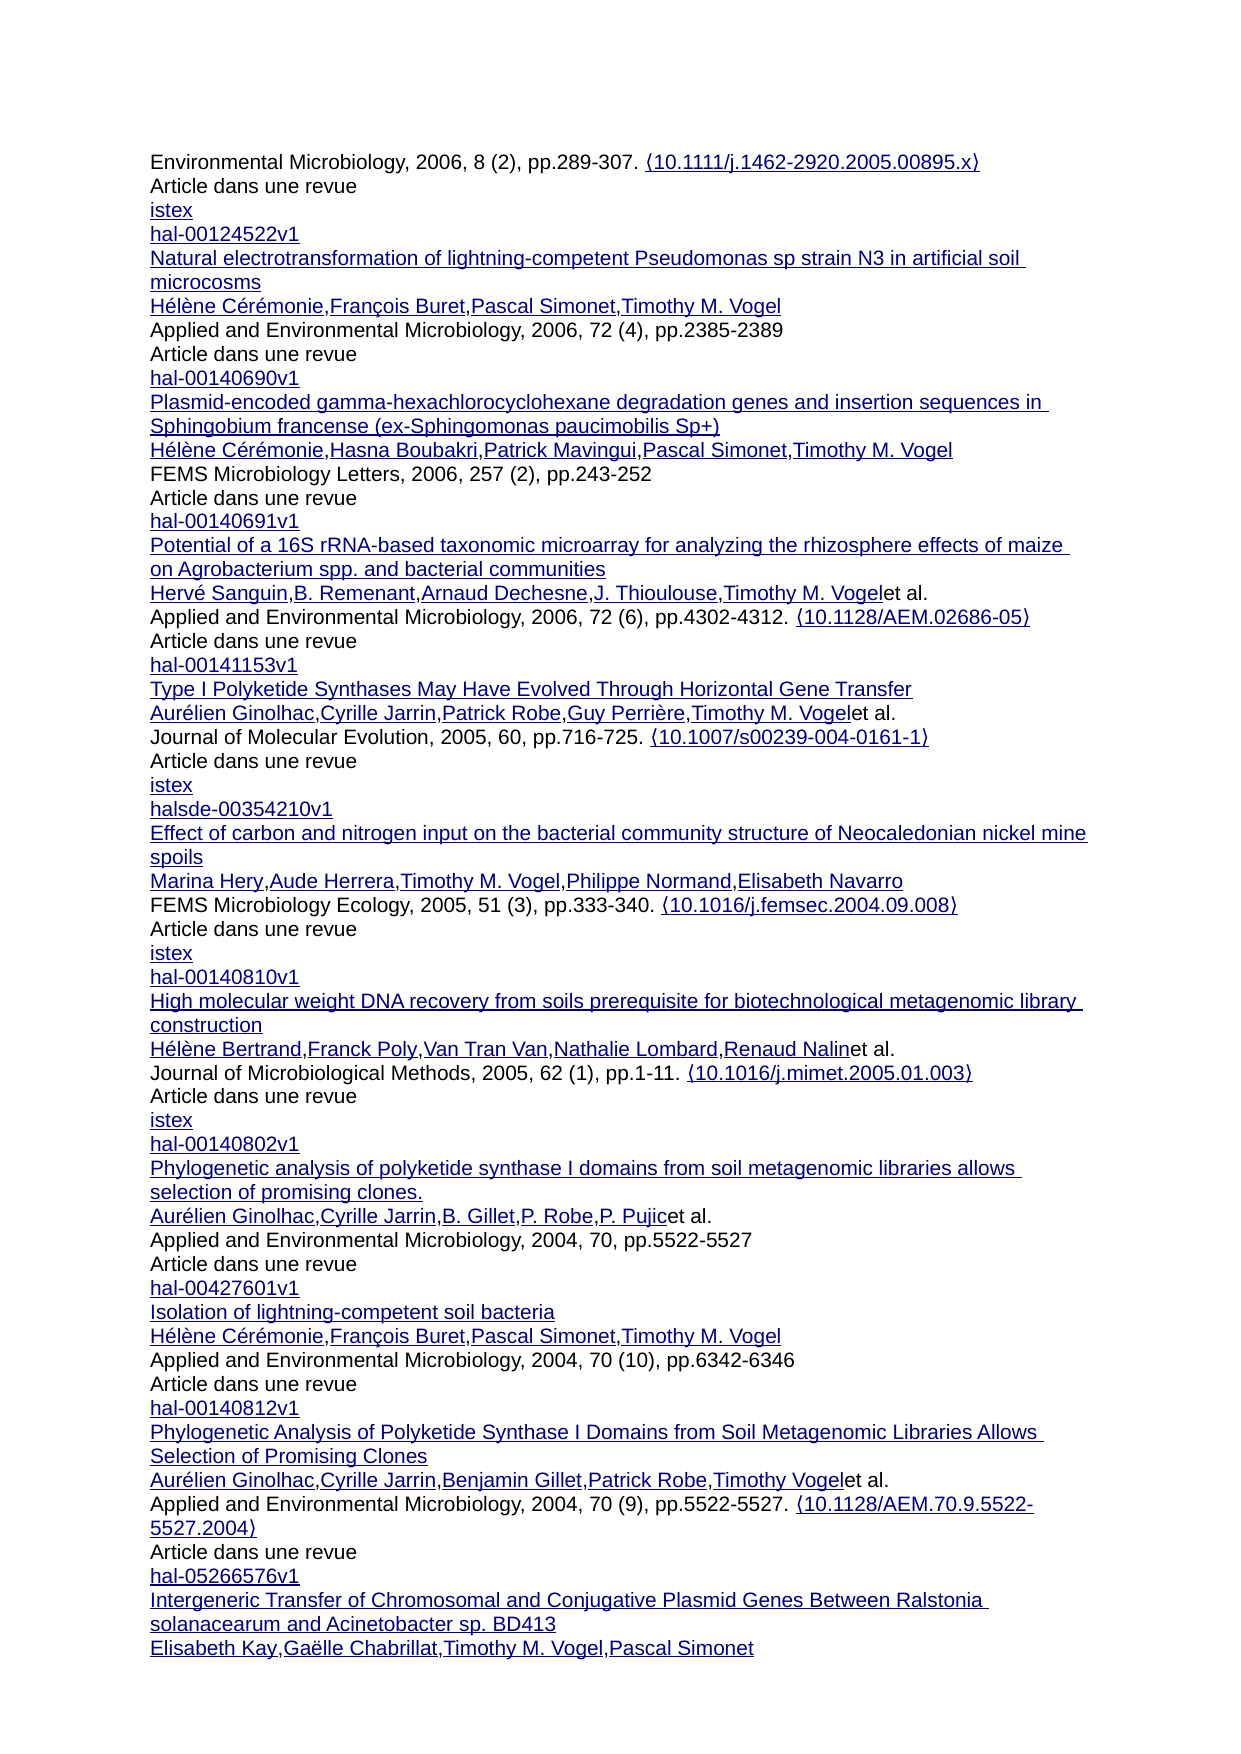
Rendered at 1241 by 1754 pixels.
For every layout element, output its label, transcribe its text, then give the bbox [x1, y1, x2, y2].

table_cell Type I Polyketide Synthases May Have Evolved Through Horizontal Gene Transfer Aurélien Ginolhac,Cyrille Jarrin,Patrick Robe,Guy Perrière,Timothy M. Vogelet al. Journal of Molecular Evolution, 2005, 60, pp.716-725. ⟨10.1007/s00239-004-0161-1⟩ Article dans une revue istex halsde-00354210v1 [150, 677, 1090, 821]
table_cell Phylogenetic analysis of polyketide synthase I domains from soil metagenomic libraries allows selection of promising clones. Aurélien Ginolhac,Cyrille Jarrin,B. Gillet,P. Robe,P. Pujicet al. Applied and Environmental Microbiology, 2004, 70, pp.5522-5527 Article dans une revue hal-00427601v1 [150, 1156, 1090, 1300]
table_cell Phylogenetic Analysis of Polyketide Synthase I Domains from Soil Metagenomic Libraries Allows Selection of Promising Clones Aurélien Ginolhac,Cyrille Jarrin,Benjamin Gillet,Patrick Robe,Timothy Vogelet al. Applied and Environmental Microbiology, 2004, 70 (9), pp.5522-5527. ⟨10.1128/AEM.70.9.5522-5527.2004⟩ Article dans une revue hal-05266576v1 [150, 1420, 1090, 1587]
table_cell Effect of carbon and nitrogen input on the bacterial community structure of Neocaledonian nickel mine spoils Marina Hery,Aude Herrera,Timothy M. Vogel,Philippe Normand,Elisabeth Navarro FEMS Microbiology Ecology, 2005, 51 (3), pp.333-340. ⟨10.1016/j.femsec.2004.09.008⟩ Article dans une revue istex hal-00140810v1 [150, 821, 1090, 988]
table_cell Plasmid-encoded gamma-hexachlorocyclohexane degradation genes and insertion sequences in Sphingobium francense (ex-Sphingomonas paucimobilis Sp+) Hélène Cérémonie,Hasna Boubakri,Patrick Mavingui,Pascal Simonet,Timothy M. Vogel FEMS Microbiology Letters, 2006, 257 (2), pp.243-252 Article dans une revue hal-00140691v1 [150, 390, 1090, 533]
table_cell Environmental Microbiology, 2006, 8 (2), pp.289-307. ⟨10.1111/j.1462-2920.2005.00895.x⟩ Article dans une revue istex hal-00124522v1 [150, 150, 1090, 246]
table_cell Intergeneric Transfer of Chromosomal and Conjugative Plasmid Genes Between Ralstonia solanacearum and Acinetobacter sp. BD413 Elisabeth Kay,Gaëlle Chabrillat,Timothy M. Vogel,Pascal Simonet [150, 1588, 1090, 1659]
table_cell Isolation of lightning-competent soil bacteria Hélène Cérémonie,François Buret,Pascal Simonet,Timothy M. Vogel Applied and Environmental Microbiology, 2004, 70 (10), pp.6342-6346 Article dans une revue hal-00140812v1 [150, 1300, 1090, 1420]
table_cell High molecular weight DNA recovery from soils prerequisite for biotechnological metagenomic library construction Hélène Bertrand,Franck Poly,Van Tran Van,Nathalie Lombard,Renaud Nalinet al. Journal of Microbiological Methods, 2005, 62 (1), pp.1-11. ⟨10.1016/j.mimet.2005.01.003⟩ Article dans une revue istex hal-00140802v1 [150, 989, 1090, 1156]
table_cell Natural electrotransformation of lightning-competent Pseudomonas sp strain N3 in artificial soil microcosms Hélène Cérémonie,François Buret,Pascal Simonet,Timothy M. Vogel Applied and Environmental Microbiology, 2006, 72 (4), pp.2385-2389 Article dans une revue hal-00140690v1 [150, 246, 1090, 389]
table_cell Potential of a 16S rRNA-based taxonomic microarray for analyzing the rhizosphere effects of maize on Agrobacterium spp. and bacterial communities Hervé Sanguin,B. Remenant,Arnaud Dechesne,J. Thioulouse,Timothy M. Vogelet al. Applied and Environmental Microbiology, 2006, 72 (6), pp.4302-4312. ⟨10.1128/AEM.02686-05⟩ Article dans une revue hal-00141153v1 [150, 533, 1090, 677]
